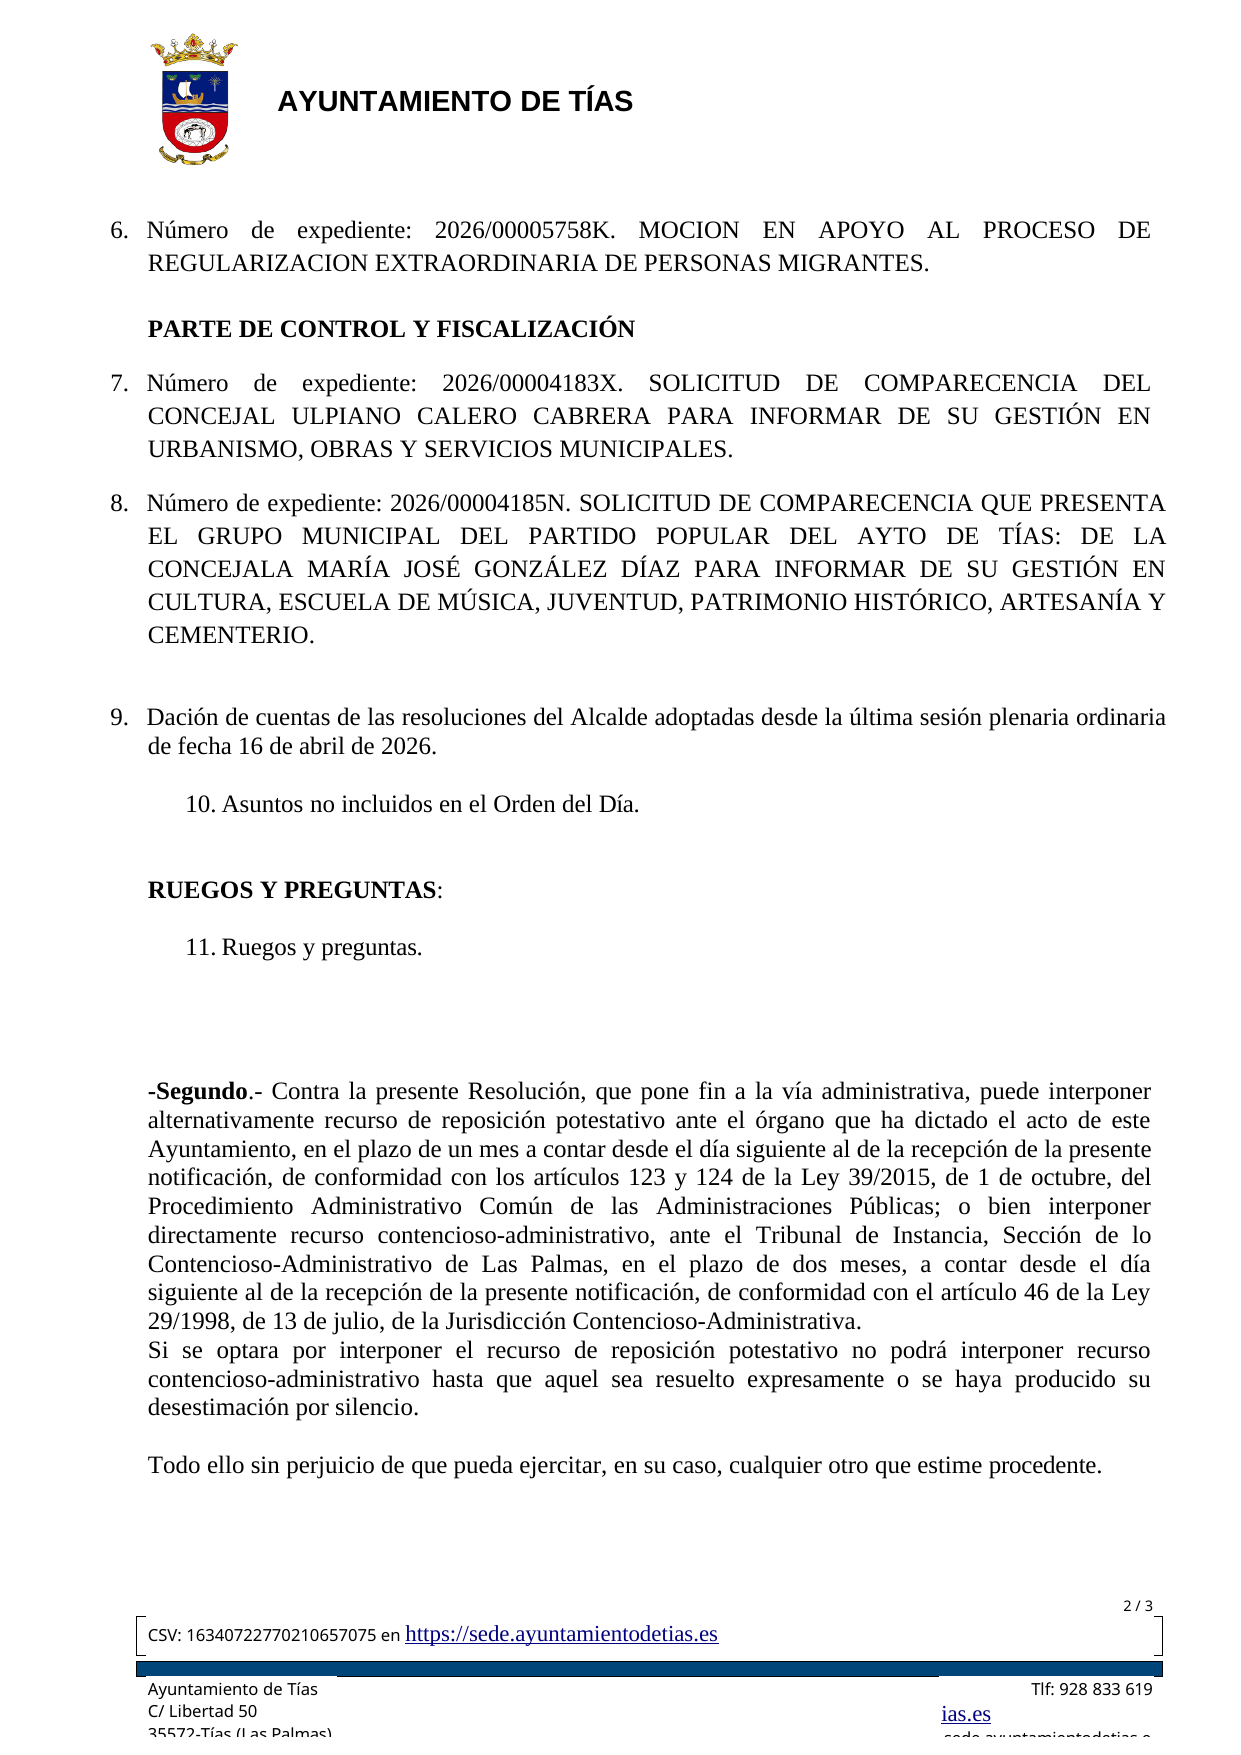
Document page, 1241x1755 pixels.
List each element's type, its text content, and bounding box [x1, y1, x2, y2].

text Si se optara por interponer el recurso de reposición potestativo no podrá interponer recurso contencioso-administrativo hasta que aquel sea resuelto expresamente o se haya producido su desestimación por silencio. [148, 1335, 1152, 1421]
list Número de expediente: 2026/00004185N. SOLICITUD DE COMPARECENCIA QUE PRESENTA EL GRUPO MUNICIPAL DEL PARTIDO POPULAR DEL AYTO DE TÍAS: DE LA CONCEJALA MARÍA JOSÉ GONZÁLEZ DÍAZ PARA INFORMAR DE SU GESTIÓN EN CULTURA, ESCUELA DE MÚSICA, JUVENTUD, PATRIMONIO HISTÓRICO, ARTESANÍA Y CEMENTERIO. [110, 488, 1167, 648]
list Ruegos y preguntas. [185, 932, 1167, 961]
text Todo ello sin perjuicio de que pueda ejercitar, en su caso, cualquier otro que estime procedente. [148, 1450, 1167, 1479]
list Asuntos no incluidos en el Orden del Día. [185, 789, 1167, 817]
list Número de expediente: 2026/00004183X. SOLICITUD DE COMPARECENCIA DEL CONCEJAL ULPIANO CALERO CABRERA PARA INFORMAR DE SU GESTIÓN EN URBANISMO, OBRAS Y SERVICIOS MUNICIPALES. [110, 368, 1152, 463]
subtitle PARTE DE CONTROL Y FISCALIZACIÓN [148, 314, 1167, 343]
text -Segundo.- Contra la presente Resolución, que pone fin a la vía administrativa, puede interponer alternativamente recurso de reposición potestativo ante el órgano que ha dictado el acto de este Ayuntamiento, en el plazo de un mes a contar desde el día siguiente al de la recepción de la presente notificación, de conformidad con los artículos 123 y 124 de la Ley 39/2015, de 1 de octubre, del Procedimiento Administrativo Común de las Administraciones Públicas; o bien interponer directamente recurso contencioso-administrativo, ante el Tribunal de Instancia, Sección de lo Contencioso-Administrativo de Las Palmas, en el plazo de dos meses, a contar desde el día siguiente al de la recepción de la presente notificación, de conformidad con el artículo 46 de la Ley 29/1998, de 13 de julio, de la Jurisdicción Contencioso-Administrativa. [148, 1076, 1152, 1335]
list Dación de cuentas de las resoluciones del Alcalde adoptadas desde la última sesión plenaria ordinaria de fecha 16 de abril de 2026. [110, 702, 1167, 760]
subtitle RUEGOS Y PREGUNTAS: [148, 875, 1167, 904]
list Número de expediente: 2026/00005758K. MOCION EN APOYO AL PROCESO DE REGULARIZACION EXTRAORDINARIA DE PERSONAS MIGRANTES. [110, 215, 1152, 277]
